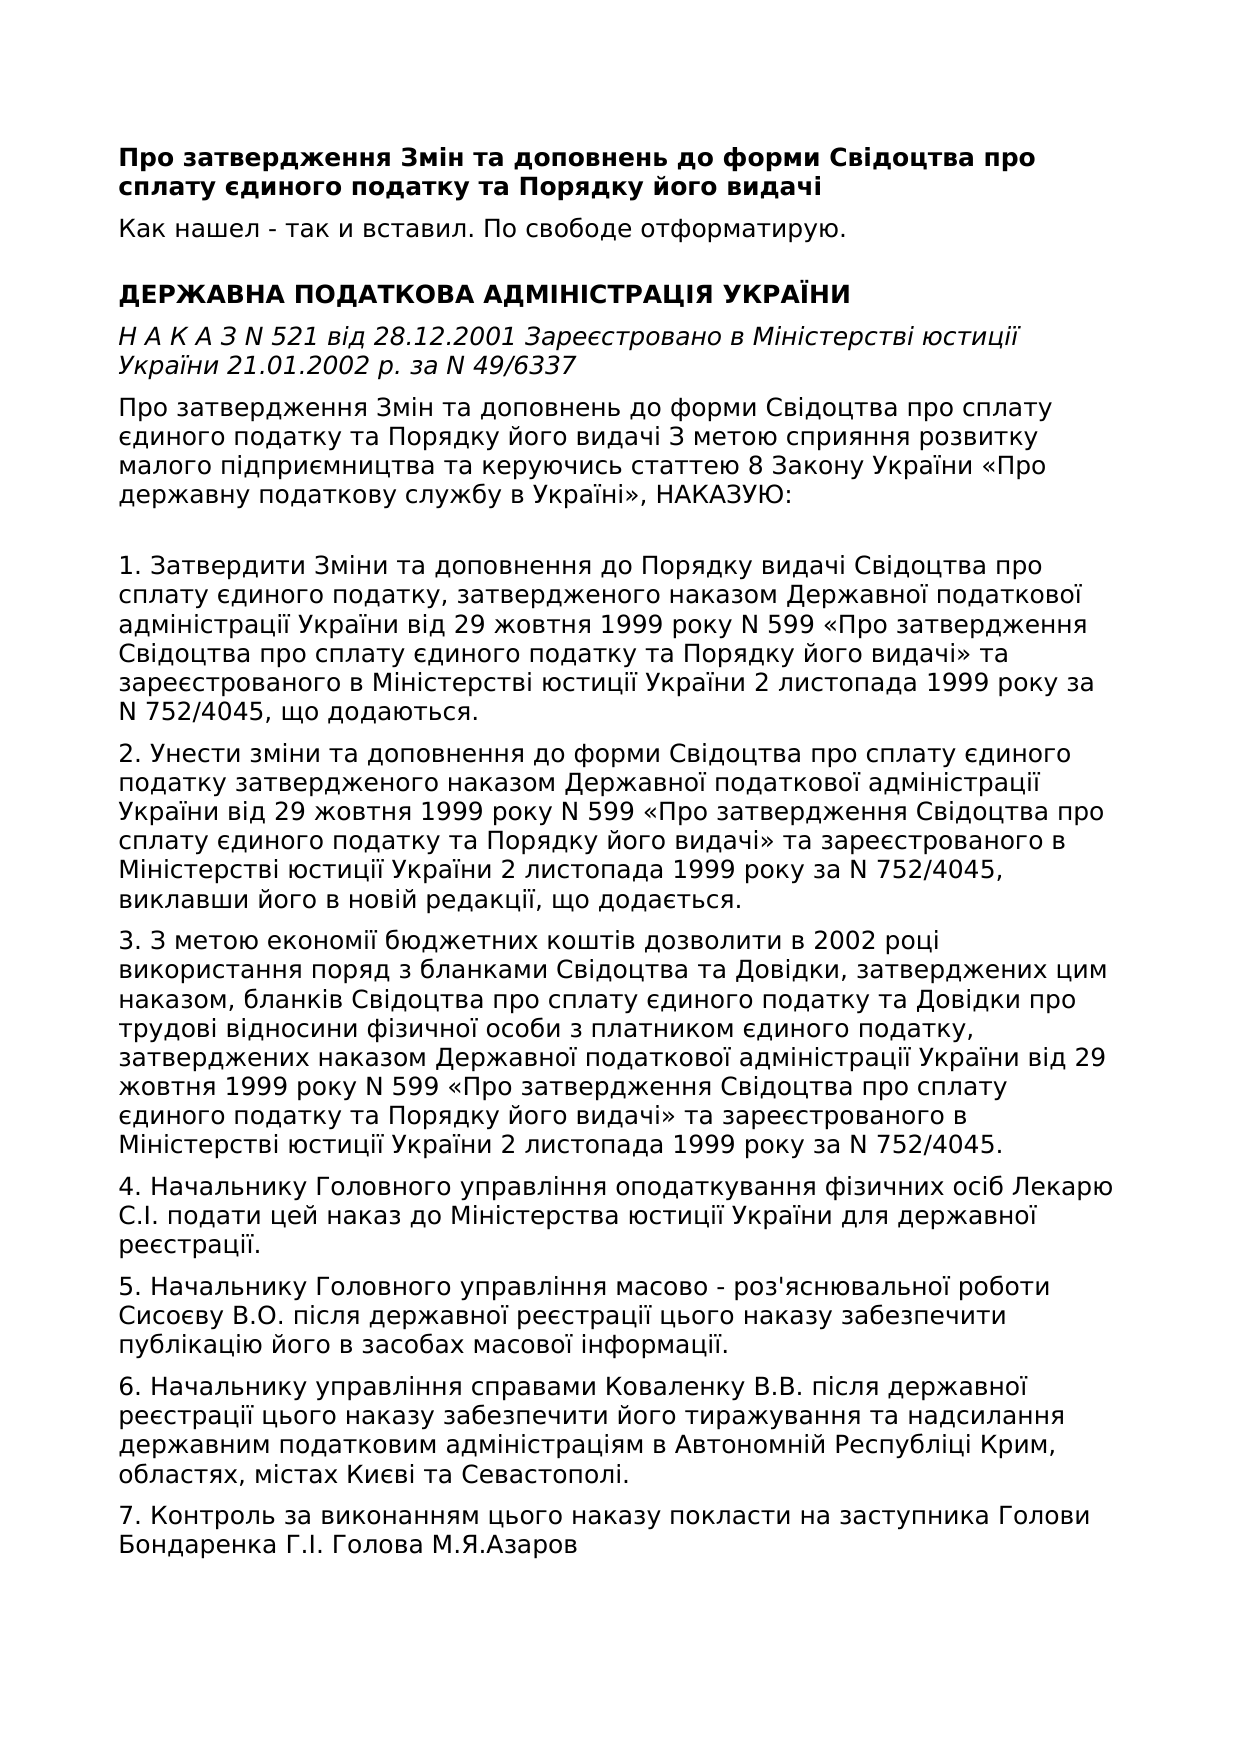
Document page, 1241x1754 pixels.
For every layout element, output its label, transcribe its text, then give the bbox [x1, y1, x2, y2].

text 1. Затвердити Зміни та доповнення до Порядку видачі Свідоцтва про сплату єдиного податку, затвердженого наказом Державної податкової адміністрації України від 29 жовтня 1999 року N 599 «Про затвердження Свідоцтва про сплату єдиного податку та Порядку його видачі» та зареєстрованого в Міністерстві юстиції України 2 листопада 1999 року за N 752/4045, що додаються. [118, 551, 1122, 726]
text 3. З метою економії бюджетних коштів дозволити в 2002 році використання поряд з бланками Свідоцтва та Довідки, затверджених цим наказом, бланків Свідоцтва про сплату єдиного податку та Довідки про трудові відносини фізичної особи з платником єдиного податку, затверджених наказом Державної податкової адміністрації України від 29 жовтня 1999 року N 599 «Про затвердження Свідоцтва про сплату єдиного податку та Порядку його видачі» та зареєстрованого в Міністерстві юстиції України 2 листопада 1999 року за N 752/4045. [118, 926, 1122, 1160]
text 4. Начальнику Головного управління оподаткування фізичних осіб Лекарю С.І. подати цей наказ до Міністерства юстиції України для державної реєстрації. [118, 1172, 1122, 1260]
subtitle ДЕРЖАВНА ПОДАТКОВА АДМІНІСТРАЦІЯ УКРАЇНИ [118, 281, 1122, 310]
text Про затвердження Змін та доповнень до форми Свідоцтва про сплату єдиного податку та Порядку його видачі З метою сприяння розвитку малого підприємництва та керуючись статтею 8 Закону України «Про державну податкову службу в Україні», НАКАЗУЮ: [118, 393, 1122, 539]
text Н А К А З N 521 від 28.12.2001 Зареєстровано в Міністерстві юстиції України 21.01.2002 р. за N 49/6337 [118, 322, 1122, 381]
text 7. Контроль за виконанням цього наказу покласти на заступника Голови Бондаренка Г.І. Голова М.Я.Азаров [118, 1501, 1122, 1560]
text Как нашел - так и вставил. По свободе отформатирую. [118, 214, 1122, 243]
text 2. Унести зміни та доповнення до форми Свідоцтва про сплату єдиного податку затвердженого наказом Державної податкової адміністрації України від 29 жовтня 1999 року N 599 «Про затвердження Свідоцтва про сплату єдиного податку та Порядку його видачі» та зареєстрованого в Міністерстві юстиції України 2 листопада 1999 року за N 752/4045, виклавши його в новій редакції, що додається. [118, 739, 1122, 914]
text 6. Начальнику управління справами Коваленку В.В. після державної реєстрації цього наказу забезпечити його тиражування та надсилання державним податковим адміністраціям в Автономній Республіці Крим, областях, містах Києві та Севастополі. [118, 1372, 1122, 1489]
text 5. Начальнику Головного управління масово - роз'яснювальної роботи Сисоєву В.О. після державної реєстрації цього наказу забезпечити публікацію його в засобах масової інформації. [118, 1272, 1122, 1360]
subtitle Про затвердження Змін та доповнень до форми Свідоцтва про сплату єдиного податку та Порядку його видачі [118, 143, 1122, 201]
